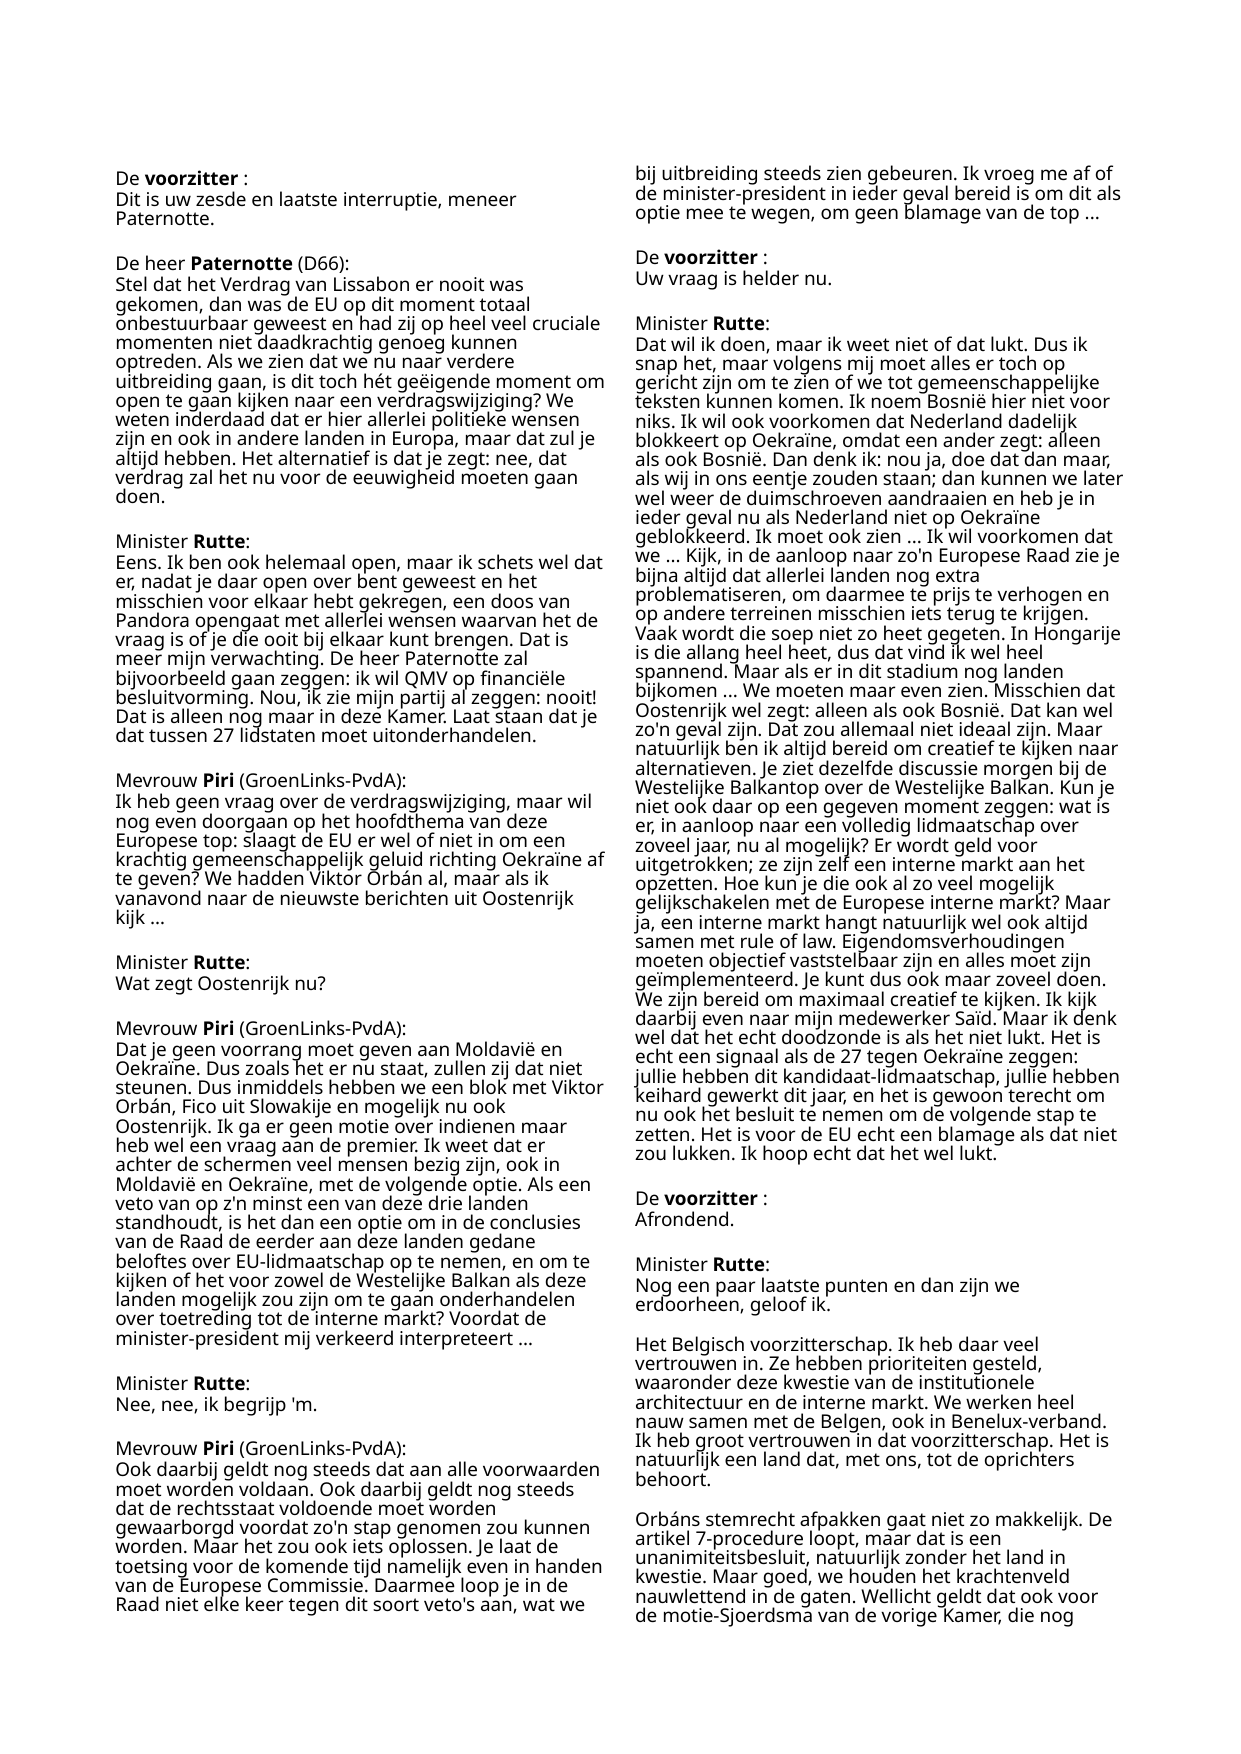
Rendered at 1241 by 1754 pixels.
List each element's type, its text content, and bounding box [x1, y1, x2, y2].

text De heer Paternotte (D66): [115, 251, 605, 276]
text Minister Rutte: [635, 1251, 1125, 1277]
text Dat wil ik doen, maar ik weet niet of dat lukt. Dus ik snap het, maar volgens mij moet alles er toch op gericht zijn om te zien of we tot gemeenschappelijke teksten kunnen komen. Ik noem Bosnië hier niet voor niks. Ik wil ook voorkomen dat Nederland dadelijk blokkeert op Oekraïne, omdat een ander zegt: alleen als ook Bosnië. Dan denk ik: nou ja, doe dat dan maar, als wij in ons eentje zouden staan; dan kunnen we later wel weer de duimschroeven aandraaien en heb je in ieder geval nu als Nederland niet op Oekraïne geblokkeerd. Ik moet ook zien ... Ik wil voorkomen dat we ... Kijk, in de aanloop naar zo'n Europese Raad zie je bijna altijd dat allerlei landen nog extra problematiseren, om daarmee te prijs te verhogen en op andere terreinen misschien iets terug te krijgen. Vaak wordt die soep niet zo heet gegeten. In Hongarije is die allang heel heet, dus dat vind ik wel heel spannend. Maar als er in dit stadium nog landen bijkomen ... We moeten maar even zien. Misschien dat Oostenrijk wel zegt: alleen als ook Bosnië. Dat kan wel zo'n geval zijn. Dat zou allemaal niet ideaal zijn. Maar natuurlijk ben ik altijd bereid om creatief te kijken naar alternatieven. Je ziet dezelfde discussie morgen bij de Westelijke Balkantop over de Westelijke Balkan. Kun je niet ook daar op een gegeven moment zeggen: wat is er, in aanloop naar een volledig lidmaatschap over zoveel jaar, nu al mogelijk? Er wordt geld voor uitgetrokken; ze zijn zelf een interne markt aan het opzetten. Hoe kun je die ook al zo veel mogelijk gelijkschakelen met de Europese interne markt? Maar ja, een interne markt hangt natuurlijk wel ook altijd samen met rule of law. Eigendomsverhoudingen moeten objectief vaststelbaar zijn en alles moet zijn geïmplementeerd. Je kunt dus ook maar zoveel doen. We zijn bereid om maximaal creatief te kijken. Ik kijk daarbij even naar mijn medewerker Saïd. Maar ik denk wel dat het echt doodzonde is als het niet lukt. Het is echt een signaal als de 27 tegen Oekraïne zeggen: jullie hebben dit kandidaat-lidmaatschap, jullie hebben keihard gewerkt dit jaar, en het is gewoon terecht om nu ook het besluit te nemen om de volgende stap te zetten. Het is voor de EU echt een blamage als dat niet zou lukken. Ik hoop echt dat het wel lukt. [635, 336, 1125, 1164]
text Nog een paar laatste punten en dan zijn we erdoorheen, geloof ik. [635, 1277, 1125, 1315]
text De voorzitter : [115, 165, 605, 191]
text De voorzitter : [635, 244, 1125, 270]
text Afrondend. [635, 1211, 1125, 1230]
text Mevrouw Piri (GroenLinks-PvdA): [115, 768, 605, 793]
text Orbáns stemrecht afpakken gaat niet zo makkelijk. De artikel 7-procedure loopt, maar dat is een unanimiteitsbesluit, natuurlijk zonder het land in kwestie. Maar goed, we houden het krachtenveld nauwlettend in de gaten. Wellicht geldt dat ook voor de motie-Sjoerdsma van de vorige Kamer, die nog [635, 1511, 1125, 1626]
text Nee, nee, ik begrijp 'm. [115, 1396, 605, 1415]
text Stel dat het Verdrag van Lissabon er nooit was gekomen, dan was de EU op dit moment totaal onbestuurbaar geweest en had zij op heel veel cruciale momenten niet daadkrachtig genoeg kunnen optreden. Als we zien dat we nu naar verdere uitbreiding gaan, is dit toch hét geëigende moment om open te gaan kijken naar een verdragswijziging? We weten inderdaad dat er hier allerlei politieke wensen zijn en ook in andere landen in Europa, maar dat zul je altijd hebben. Het alternatief is dat je zegt: nee, dat verdrag zal het nu voor de eeuwigheid moeten gaan doen. [115, 276, 605, 507]
text Minister Rutte: [635, 310, 1125, 336]
text bij uitbreiding steeds zien gebeuren. Ik vroeg me af of de minister-president in ieder geval bereid is om dit als optie mee te wegen, om geen blamage van de top ... [635, 165, 1125, 223]
text Ook daarbij geldt nog steeds dat aan alle voorwaarden moet worden voldaan. Ook daarbij geldt nog steeds dat de rechtsstaat voldoende moet worden gewaarborgd voordat zo'n stap genomen zou kunnen worden. Maar het zou ook iets oplossen. Je laat de toetsing voor de komende tijd namelijk even in handen van de Europese Commissie. Daarmee loop je in de Raad niet elke keer tegen dit soort veto's aan, wat we [115, 1461, 605, 1616]
text Uw vraag is helder nu. [635, 270, 1125, 289]
text Mevrouw Piri (GroenLinks-PvdA): [115, 1015, 605, 1041]
text Minister Rutte: [115, 1370, 605, 1396]
text Het Belgisch voorzitterschap. Ik heb daar veel vertrouwen in. Ze hebben prioriteiten gesteld, waaronder deze kwestie van de institutionele architectuur en de interne markt. We werken heel nauw samen met de Belgen, ook in Benelux-verband. Ik heb groot vertrouwen in dat voorzitterschap. Het is natuurlijk een land dat, met ons, tot de oprichters behoort. [635, 1336, 1125, 1490]
text Wat zegt Oostenrijk nu? [115, 975, 605, 994]
text Mevrouw Piri (GroenLinks-PvdA): [115, 1436, 605, 1461]
text Eens. Ik ben ook helemaal open, maar ik schets wel dat er, nadat je daar open over bent geweest en het misschien voor elkaar hebt gekregen, een doos van Pandora opengaat met allerlei wensen waarvan het de vraag is of je die ooit bij elkaar kunt brengen. Dat is meer mijn verwachting. De heer Paternotte zal bijvoorbeeld gaan zeggen: ik wil QMV op financiële besluitvorming. Nou, ik zie mijn partij al zeggen: nooit! Dat is alleen nog maar in deze Kamer. Laat staan dat je dat tussen 27 lidstaten moet uitonderhandelen. [115, 554, 605, 747]
text Minister Rutte: [115, 528, 605, 554]
text Dat je geen voorrang moet geven aan Moldavië en Oekraïne. Dus zoals het er nu staat, zullen zij dat niet steunen. Dus inmiddels hebben we een blok met Viktor Orbán, Fico uit Slowakije en mogelijk nu ook Oostenrijk. Ik ga er geen motie over indienen maar heb wel een vraag aan de premier. Ik weet dat er achter de schermen veel mensen bezig zijn, ook in Moldavië en Oekraïne, met de volgende optie. Als een veto van op z'n minst een van deze drie landen standhoudt, is het dan een optie om in de conclusies van de Raad de eerder aan deze landen gedane beloftes over EU-lidmaatschap op te nemen, en om te kijken of het voor zowel de Westelijke Balkan als deze landen mogelijk zou zijn om te gaan onderhandelen over toetreding tot de interne markt? Voordat de minister-president mij verkeerd interpreteert … [115, 1041, 605, 1349]
text De voorzitter : [635, 1185, 1125, 1211]
text Minister Rutte: [115, 949, 605, 975]
text Ik heb geen vraag over de verdragswijziging, maar wil nog even doorgaan op het hoofdthema van deze Europese top: slaagt de EU er wel of niet in om een krachtig gemeenschappelijk geluid richting Oekraïne af te geven? We hadden Viktor Orbán al, maar als ik vanavond naar de nieuwste berichten uit Oostenrijk kijk … [115, 793, 605, 928]
text Dit is uw zesde en laatste interruptie, meneer Paternotte. [115, 191, 605, 230]
